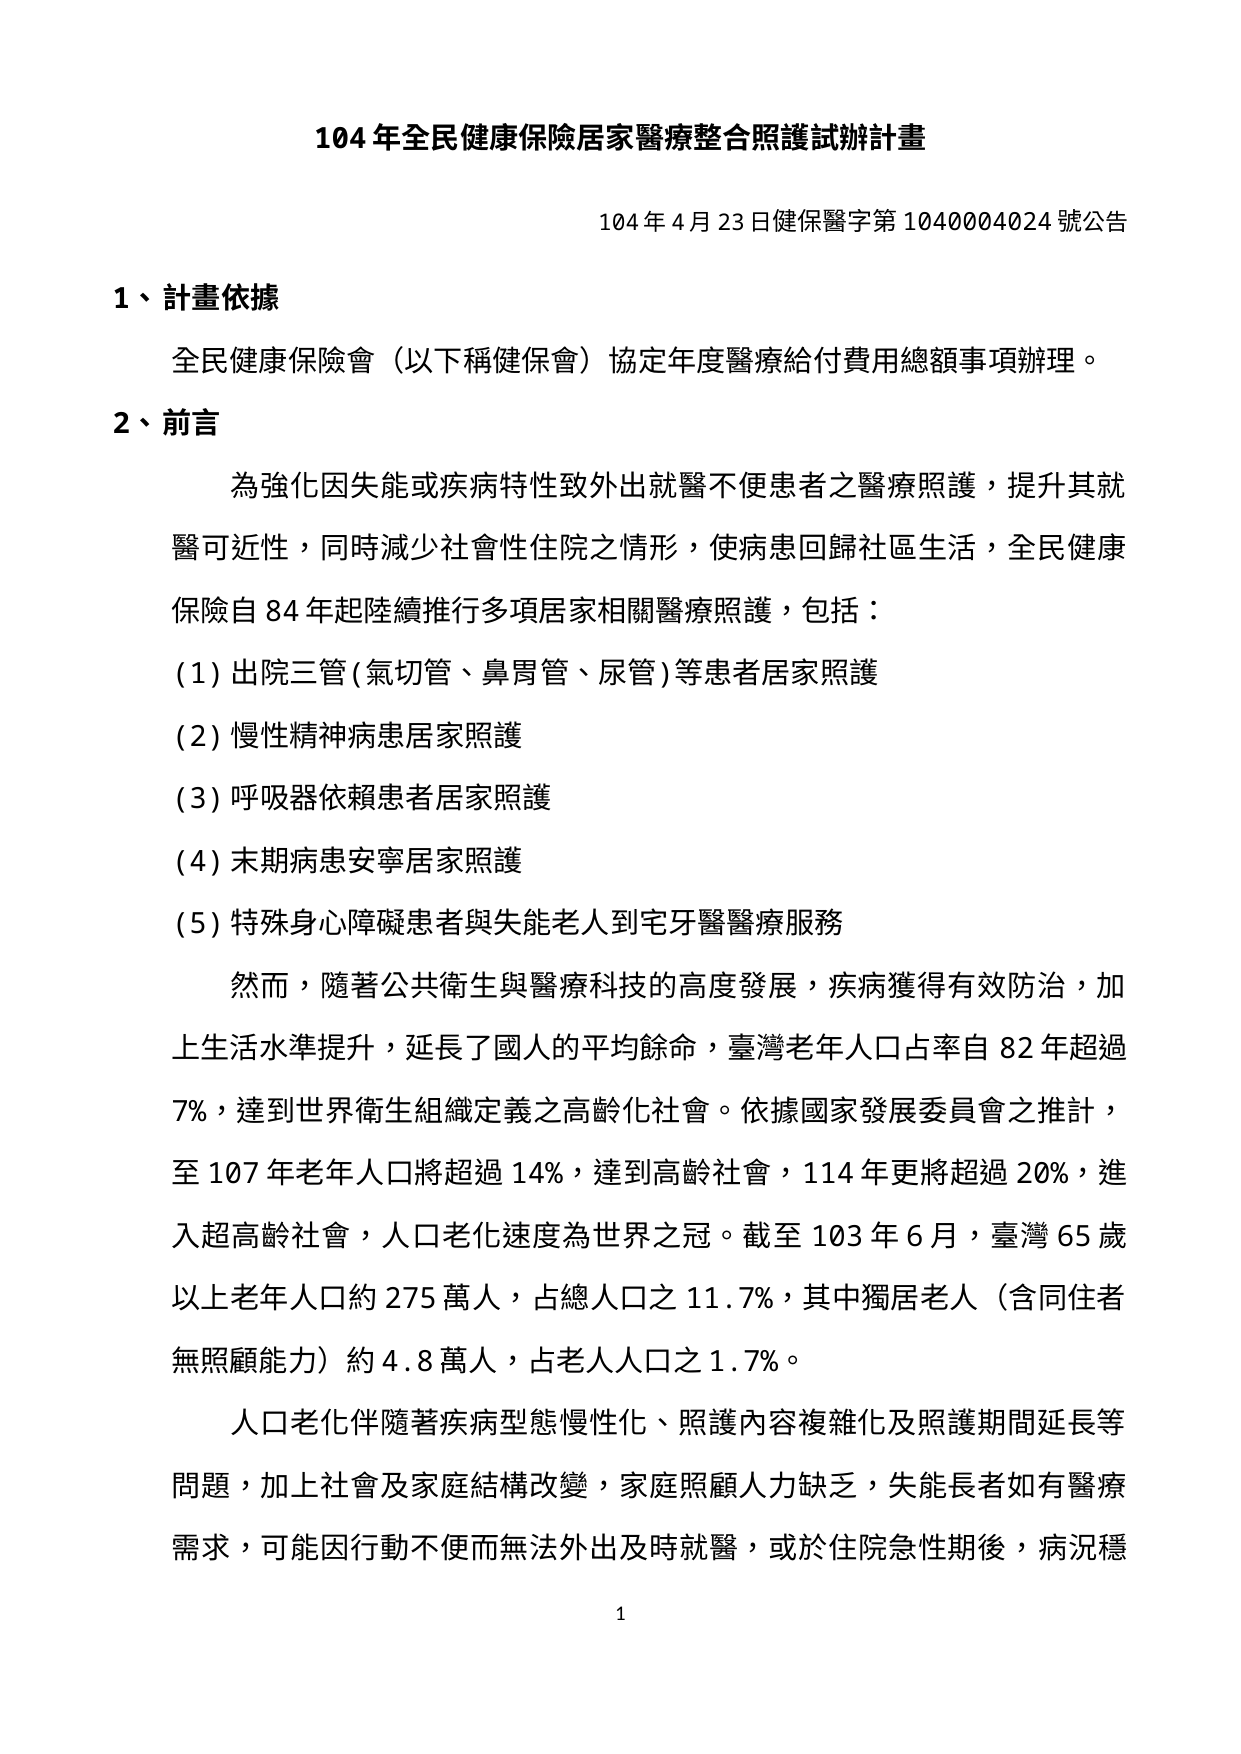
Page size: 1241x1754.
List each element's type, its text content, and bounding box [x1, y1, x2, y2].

text 全民健康保險會（以下稱健保會）協定年度醫療給付費用總額事項辦理。 [171, 321, 1128, 383]
text 人口老化伴隨著疾病型態慢性化、照護內容複雜化及照護期間延長等問題，加上社會及家庭結構改變，家庭照顧人力缺乏，失能長者如有醫療需求，可能因行動不便而無法外出及時就醫，或於住院急性期後，病況穩 [171, 1383, 1128, 1571]
list 末期病患安寧居家照護 [172, 821, 1128, 883]
list 前言 [112, 383, 1128, 446]
text 104年4月23日健保醫字第1040004024號公告 [112, 178, 1128, 240]
list 計畫依據 [112, 258, 1128, 321]
list 慢性精神病患居家照護 [172, 696, 1128, 758]
text 為強化因失能或疾病特性致外出就醫不便患者之醫療照護，提升其就醫可近性，同時減少社會性住院之情形，使病患回歸社區生活，全民健康保險自84年起陸續推行多項居家相關醫療照護，包括： [171, 446, 1128, 633]
list 特殊身心障礙患者與失能老人到宅牙醫醫療服務 [172, 883, 1128, 946]
text 104年全民健康保險居家醫療整合照護試辦計畫 [112, 94, 1128, 157]
text 然而，隨著公共衛生與醫療科技的高度發展，疾病獲得有效防治，加上生活水準提升，延長了國人的平均餘命，臺灣老年人口占率自82年超過7%，達到世界衛生組織定義之高齡化社會。依據國家發展委員會之推計，至107年老年人口將超過14%，達到高齡社會，114年更將超過20%，進入超高齡社會，人口老化速度為世界之冠。截至103年6月，臺灣65歲以上老年人口約275萬人，占總人口之11.7%，其中獨居老人（含同住者無照顧能力）約4.8萬人，占老人人口之1.7%。 [171, 946, 1128, 1383]
list 出院三管(氣切管、鼻胃管、尿管)等患者居家照護 [172, 633, 1128, 696]
list 呼吸器依賴患者居家照護 [172, 758, 1128, 821]
